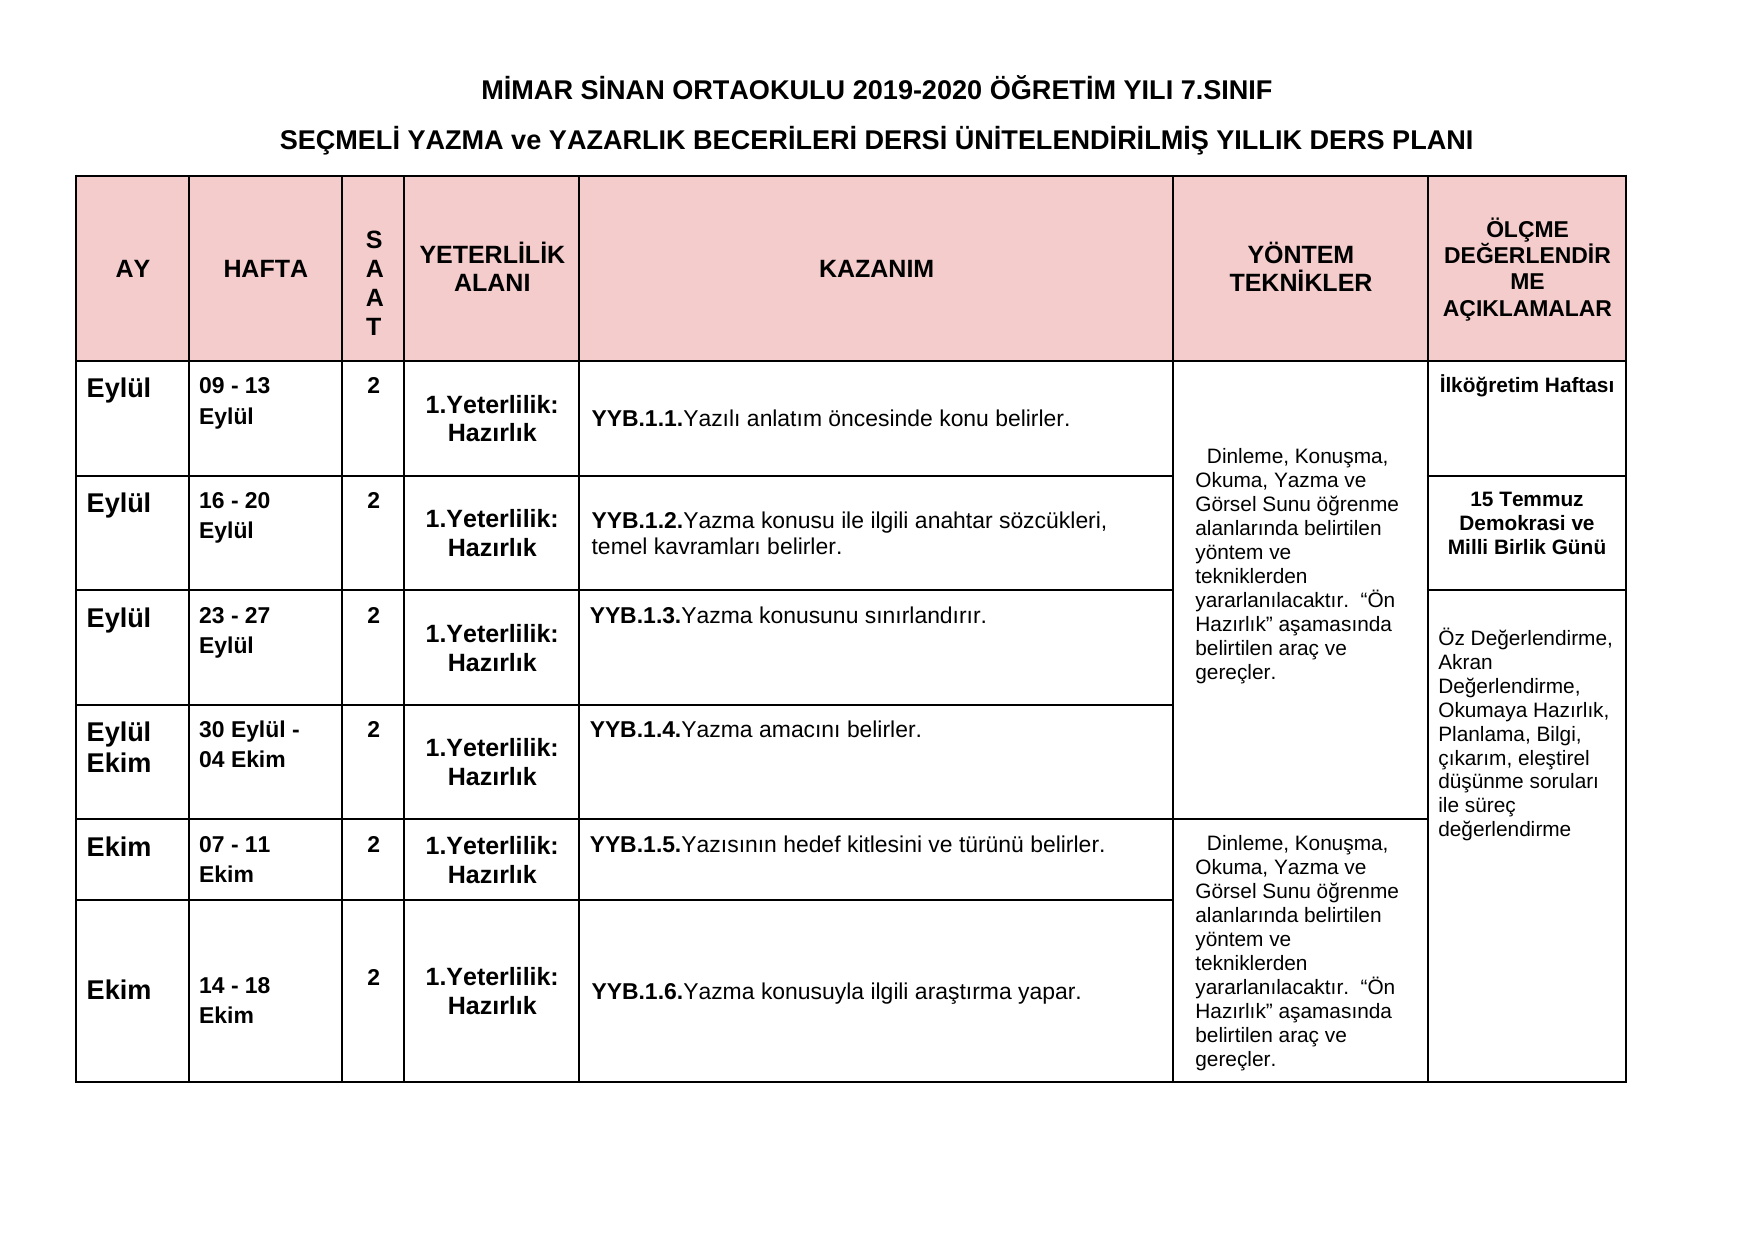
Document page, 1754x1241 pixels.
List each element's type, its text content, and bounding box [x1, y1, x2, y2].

table_cell 2 [343, 362, 403, 474]
table_cell YYB.1.5.Yazısının hedef kitlesini ve türünü belirler. [580, 820, 1172, 899]
table_cell 1.Yeterlilik: Hazırlık [405, 820, 578, 899]
table_cell Ekim [77, 820, 188, 899]
table_cell 14 - 18 Ekim [190, 901, 341, 1081]
table_cell Dinleme, Konuşma, Okuma, Yazma ve Görsel Sunu öğrenme alanlarında belirtilen yöntem ve tekniklerden yararlanılacaktır. “Ön Hazırlık” aşamasında belirtilen araç ve gereçler. [1174, 362, 1427, 818]
table_cell YYB.1.6.Yazma konusuyla ilgili araştırma yapar. [580, 901, 1172, 1081]
table_cell 2 [343, 706, 403, 818]
table_cell 30 Eylül - 04 Ekim [190, 706, 341, 818]
table_cell Eylül [77, 362, 188, 474]
text SEÇMELİ YAZMA ve YAZARLIK BECERİLERİ DERSİ ÜNİTELENDİRİLMİŞ YILLIK DERS PLANI [75, 124, 1679, 155]
table_cell YYB.1.1.Yazılı anlatım öncesinde konu belirler. [580, 362, 1172, 474]
table_header YETERLİLİK ALANI [405, 177, 578, 360]
table_cell 1.Yeterlilik: Hazırlık [405, 362, 578, 474]
table_cell YYB.1.3.Yazma konusunu sınırlandırır. [580, 591, 1172, 704]
table_cell 2 [343, 820, 403, 899]
table_cell 07 - 11 Ekim [190, 820, 341, 899]
table_cell Eylül [77, 477, 188, 589]
table_cell Eylül Ekim [77, 706, 188, 818]
table_cell 09 - 13 Eylül [190, 362, 341, 474]
table_cell 2 [343, 477, 403, 589]
table_cell İlköğretim Haftası [1429, 362, 1625, 474]
table_cell YYB.1.2.Yazma konusu ile ilgili anahtar sözcükleri, temel kavramları belirler. [580, 477, 1172, 589]
table_header ÖLÇME DEĞERLENDİRME AÇIKLAMALAR [1429, 177, 1625, 360]
table_cell 23 - 27 Eylül [190, 591, 341, 704]
table_cell YYB.1.4.Yazma amacını belirler. [580, 706, 1172, 818]
table_cell 1.Yeterlilik: Hazırlık [405, 591, 578, 704]
table_cell 2 [343, 901, 403, 1081]
table_cell 1.Yeterlilik: Hazırlık [405, 706, 578, 818]
table_cell 2 [343, 591, 403, 704]
table_cell Öz Değerlendirme, Akran Değerlendirme, Okumaya Hazırlık, Planlama, Bilgi, çıkarım, eleştirel düşünme soruları ile süreç değerlendirme [1429, 591, 1625, 1081]
table_cell 16 - 20 Eylül [190, 477, 341, 589]
table_cell Eylül [77, 591, 188, 704]
table_cell 15 Temmuz Demokrasi ve Milli Birlik Günü [1429, 477, 1625, 589]
text MİMAR SİNAN ORTAOKULU 2019-2020 ÖĞRETİM YILI 7.SINIF [75, 74, 1679, 105]
table_cell Dinleme, Konuşma, Okuma, Yazma ve Görsel Sunu öğrenme alanlarında belirtilen yöntem ve tekniklerden yararlanılacaktır. “Ön Hazırlık” aşamasında belirtilen araç ve gereçler. [1174, 820, 1427, 1081]
table_cell 1.Yeterlilik: Hazırlık [405, 901, 578, 1081]
table_header AY [77, 177, 188, 360]
table_header KAZANIM [580, 177, 1172, 360]
table_header HAFTA [190, 177, 341, 360]
table_header SAAT [343, 177, 403, 360]
table_cell Ekim [77, 901, 188, 1081]
table_cell 1.Yeterlilik: Hazırlık [405, 477, 578, 589]
table_header YÖNTEM TEKNİKLER [1174, 177, 1427, 360]
